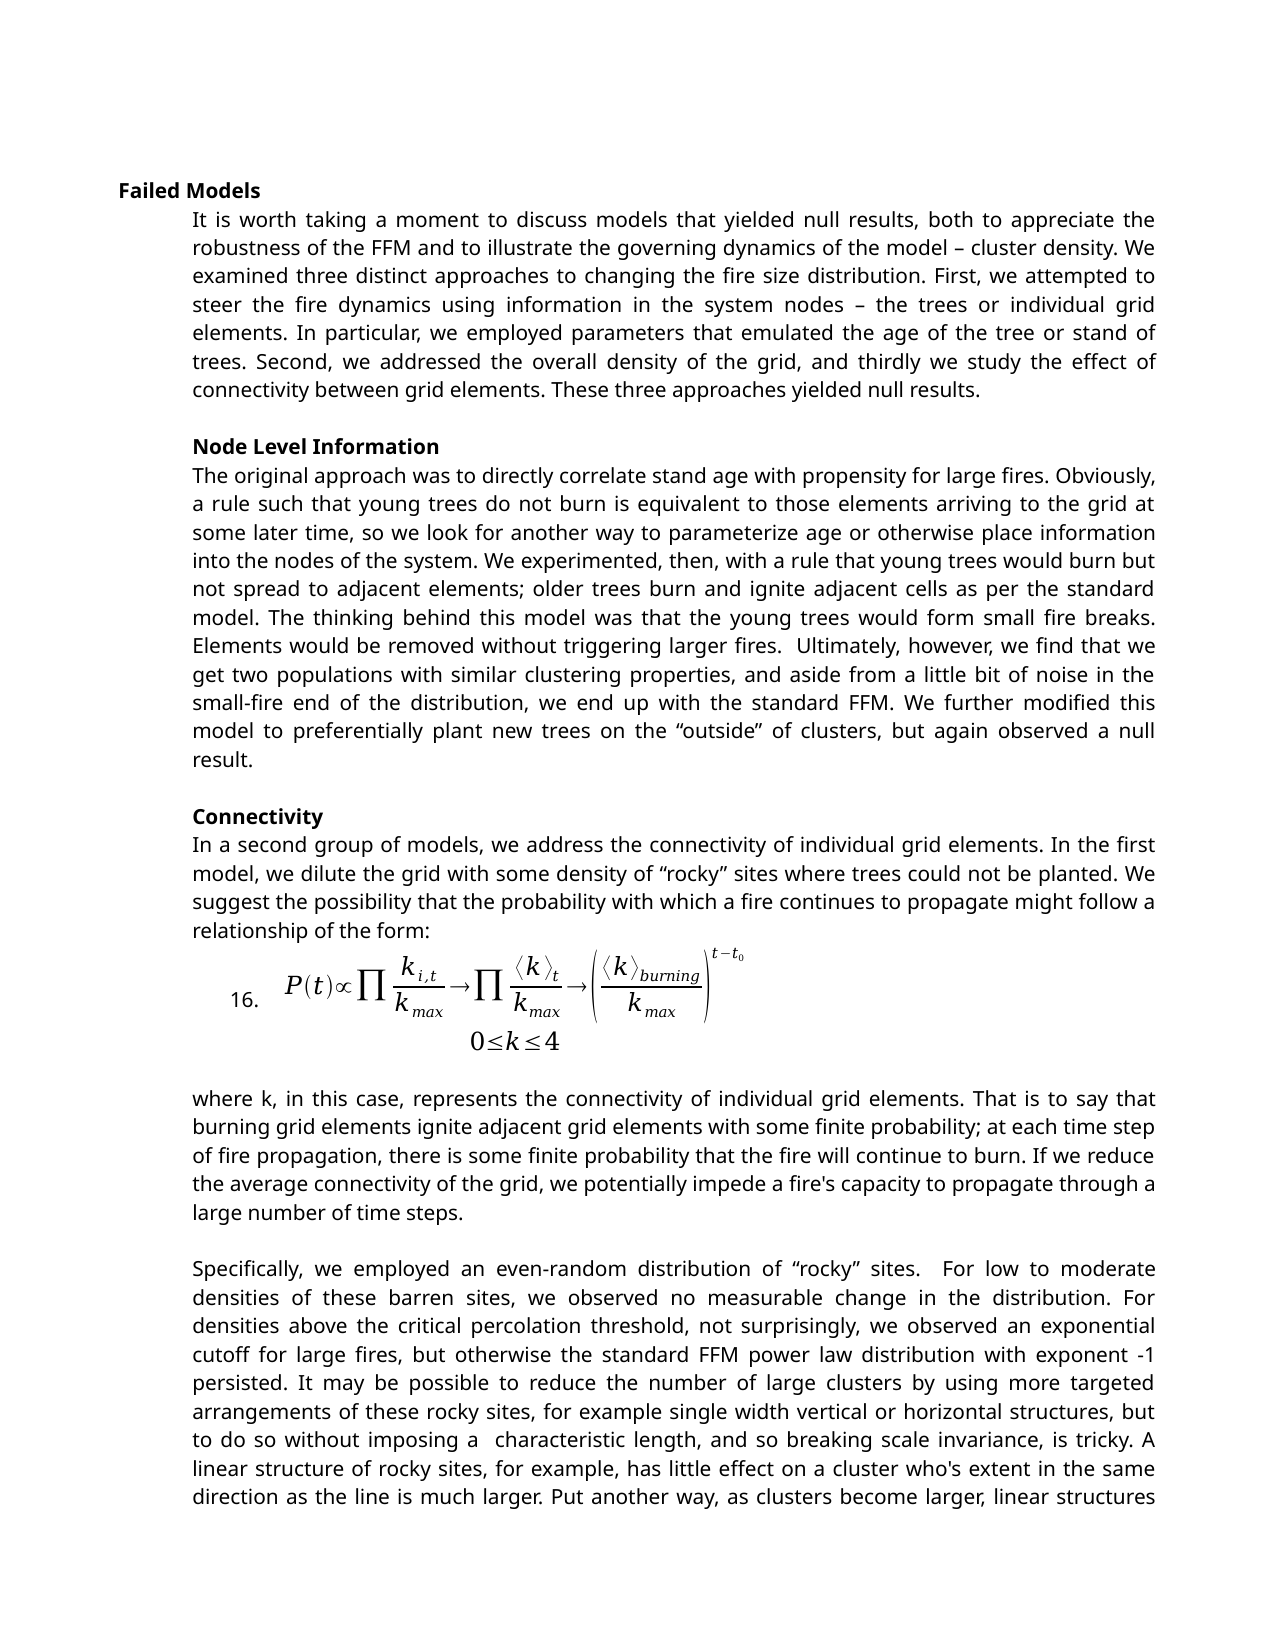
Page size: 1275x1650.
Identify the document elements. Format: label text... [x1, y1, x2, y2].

text where k, in this case, represents the connectivity of individual grid elements. That is to say that burning grid elements ignite adjacent grid elements with some finite probability; at each time step of fire propagation, there is some finite probability that the fire will continue to burn. If we reduce the average connectivity of the grid, we potentially impede a fire's capacity to propagate through a large number of time steps. [192, 1084, 1157, 1226]
text In a second group of models, we address the connectivity of individual grid elements. In the first model, we dilute the grid with some density of “rocky” sites where trees could not be planted. We suggest the possibility that the probability with which a fire continues to propagate might follow a relationship of the form: [192, 830, 1157, 944]
text Failed Models [118, 176, 1157, 205]
text Node Level Information [192, 432, 1157, 461]
text It is worth taking a moment to discuss models that yielded null results, both to appreciate the robustness of the FFM and to illustrate the governing dynamics of the model – cluster density. We examined three distinct approaches to changing the fire size distribution. First, we attempted to steer the fire dynamics using information in the system nodes – the trees or individual grid elements. In particular, we employed parameters that emulated the age of the tree or stand of trees. Second, we addressed the overall density of the grid, and thirdly we study the effect of connectivity between grid elements. These three approaches yielded null results. [192, 205, 1157, 404]
text Specifically, we employed an even-random distribution of “rocky” sites. For low to moderate densities of these barren sites, we observed no measurable change in the distribution. For densities above the critical percolation threshold, not surprisingly, we observed an exponential cutoff for large fires, but otherwise the standard FFM power law distribution with exponent -1 persisted. It may be possible to reduce the number of large clusters by using more targeted arrangements of these rocky sites, for example single width vertical or horizontal structures, but to do so without imposing a characteristic length, and so breaking scale invariance, is tricky. A linear structure of rocky sites, for example, has little effect on a cluster who's extent in the same direction as the line is much larger. Put another way, as clusters become larger, linear structures [192, 1254, 1157, 1511]
text The original approach was to directly correlate stand age with propensity for large fires. Obviously, a rule such that young trees do not burn is equivalent to those elements arriving to the grid at some later time, so we look for another way to parameterize age or otherwise place information into the nodes of the system. We experimented, then, with a rule that young trees would burn but not spread to adjacent elements; older trees burn and ignite adjacent cells as per the standard model. The thinking behind this model was that the young trees would form small fire breaks. Elements would be removed without triggering larger fires. Ultimately, however, we find that we get two populations with similar clustering properties, and aside from a little bit of noise in the small-fire end of the distribution, we end up with the standard FFM. We further modified this model to preferentially plant new trees on the “outside” of clusters, but again observed a null result. [192, 461, 1157, 773]
text Connectivity [192, 802, 1157, 830]
